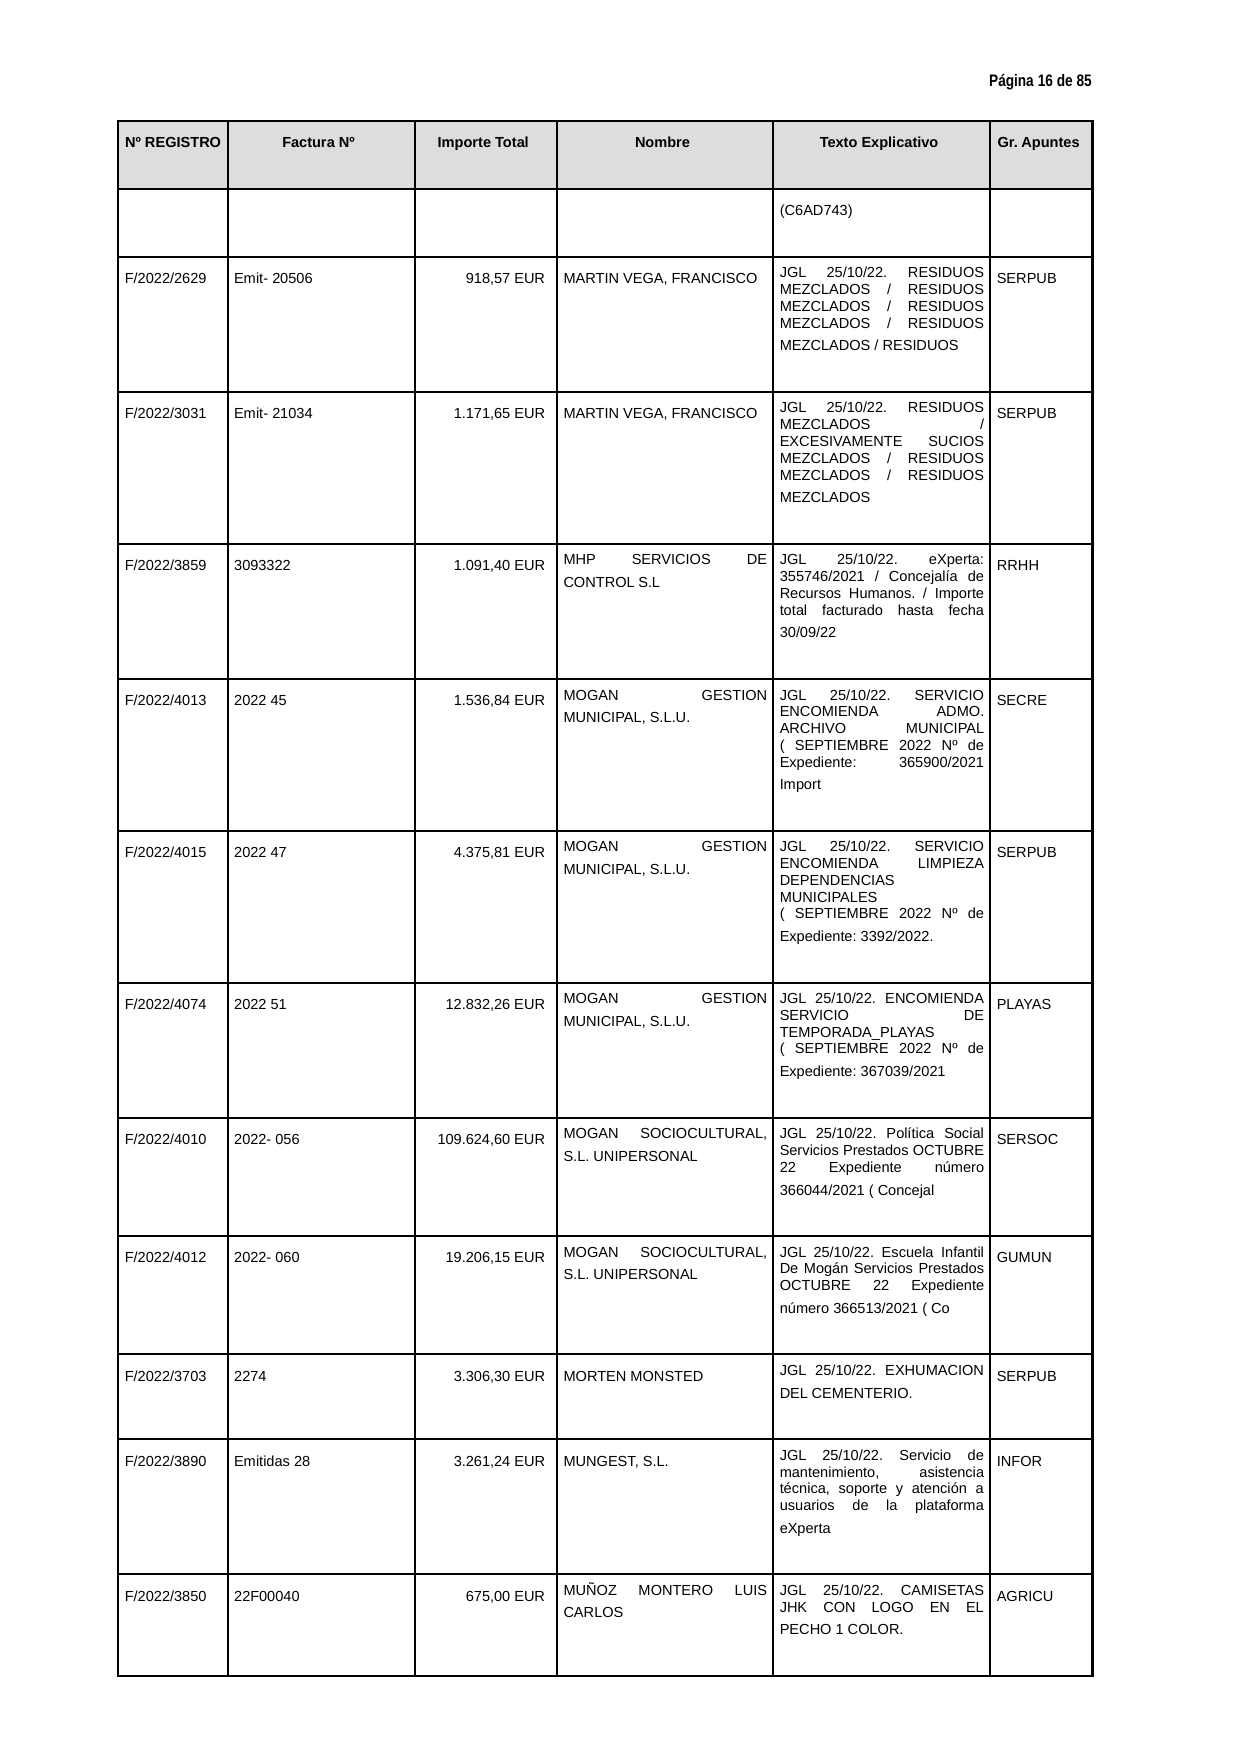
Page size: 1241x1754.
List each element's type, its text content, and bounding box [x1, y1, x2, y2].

table_cell F/2022/3703 [119, 1355, 227, 1438]
table_cell MOGAN SOCIOCULTURAL, S.L. UNIPERSONAL [558, 1119, 772, 1235]
table_cell [558, 190, 772, 256]
table_cell 1.091,40 EUR [416, 545, 556, 678]
table_cell JGL 25/10/22. Servicio de mantenimiento, asistencia técnica, soporte y atención a usuarios de la plataforma eXperta [774, 1440, 989, 1573]
table_cell 918,57 EUR [416, 258, 556, 391]
table_cell (C6AD743) [774, 190, 989, 256]
table_cell JGL 25/10/22. EXHUMACION DEL CEMENTERIO. [774, 1355, 989, 1438]
table_cell PLAYAS [991, 984, 1091, 1117]
table_cell AGRICU [991, 1575, 1091, 1675]
table_cell SERPUB [991, 258, 1091, 391]
table_cell [229, 190, 414, 256]
table_cell MOGAN GESTION MUNICIPAL, S.L.U. [558, 832, 772, 982]
table_cell F/2022/4013 [119, 680, 227, 830]
table_cell F/2022/3850 [119, 1575, 227, 1675]
table_cell F/2022/4012 [119, 1237, 227, 1353]
table_cell F/2022/3859 [119, 545, 227, 678]
table_header Nombre [558, 122, 772, 188]
table_cell Emit- 21034 [229, 393, 414, 543]
table_cell JGL 25/10/22. CAMISETAS JHK CON LOGO EN EL PECHO 1 COLOR. [774, 1575, 989, 1675]
table_header Importe Total [416, 122, 556, 188]
table_cell 675,00 EUR [416, 1575, 556, 1675]
table_cell 2022 51 [229, 984, 414, 1117]
table_cell 2022 47 [229, 832, 414, 982]
table_cell 12.832,26 EUR [416, 984, 556, 1117]
table_cell JGL 25/10/22. Política Social Servicios Prestados OCTUBRE 22 Expediente número 366044/2021 ( Concejal [774, 1119, 989, 1235]
table_cell MUNGEST, S.L. [558, 1440, 772, 1573]
table_cell 3093322 [229, 545, 414, 678]
table_cell F/2022/3031 [119, 393, 227, 543]
table_cell GUMUN [991, 1237, 1091, 1353]
table_cell MHP SERVICIOS DE CONTROL S.L [558, 545, 772, 678]
table_cell 3.306,30 EUR [416, 1355, 556, 1438]
table_cell F/2022/4015 [119, 832, 227, 982]
table_cell 22F00040 [229, 1575, 414, 1675]
table_cell 4.375,81 EUR [416, 832, 556, 982]
table_cell MOGAN SOCIOCULTURAL, S.L. UNIPERSONAL [558, 1237, 772, 1353]
table_cell 2022 45 [229, 680, 414, 830]
table_cell 3.261,24 EUR [416, 1440, 556, 1573]
table_cell 1.171,65 EUR [416, 393, 556, 543]
table_cell F/2022/3890 [119, 1440, 227, 1573]
table_cell [119, 190, 227, 256]
table_cell JGL 25/10/22. Escuela Infantil De Mogán Servicios Prestados OCTUBRE 22 Expediente número 366513/2021 ( Co [774, 1237, 989, 1353]
table_header Nº REGISTRO [119, 122, 227, 188]
table_cell MUÑOZ MONTERO LUIS CARLOS [558, 1575, 772, 1675]
table_header Factura Nº [229, 122, 414, 188]
table_cell MOGAN GESTION MUNICIPAL, S.L.U. [558, 984, 772, 1117]
table_cell F/2022/4074 [119, 984, 227, 1117]
table_cell 19.206,15 EUR [416, 1237, 556, 1353]
table_cell SERPUB [991, 393, 1091, 543]
table_header Gr. Apuntes [991, 122, 1091, 188]
table_cell Emitidas 28 [229, 1440, 414, 1573]
table_cell SERPUB [991, 832, 1091, 982]
table_cell JGL 25/10/22. RESIDUOS MEZCLADOS / RESIDUOS MEZCLADOS / RESIDUOS MEZCLADOS / RESIDUOS MEZCLADOS / RESIDUOS [774, 258, 989, 391]
table_cell MORTEN MONSTED [558, 1355, 772, 1438]
table_cell JGL 25/10/22. SERVICIO ENCOMIENDA ADMO. ARCHIVO MUNICIPAL ( SEPTIEMBRE 2022 Nº de Expediente: 365900/2021 Import [774, 680, 989, 830]
table_cell JGL 25/10/22. ENCOMIENDA SERVICIO DE TEMPORADA_PLAYAS ( SEPTIEMBRE 2022 Nº de Expediente: 367039/2021 [774, 984, 989, 1117]
table_cell SERSOC [991, 1119, 1091, 1235]
table_cell SECRE [991, 680, 1091, 830]
table_header Texto Explicativo [774, 122, 989, 188]
table_cell MARTIN VEGA, FRANCISCO [558, 393, 772, 543]
table_cell JGL 25/10/22. RESIDUOS MEZCLADOS / EXCESIVAMENTE SUCIOS MEZCLADOS / RESIDUOS MEZCLADOS / RESIDUOS MEZCLADOS [774, 393, 989, 543]
table_cell JGL 25/10/22. eXperta: 355746/2021 / Concejalía de Recursos Humanos. / Importe total facturado hasta fecha 30/09/22 [774, 545, 989, 678]
table_cell [991, 190, 1091, 256]
table_cell [416, 190, 556, 256]
table_cell 109.624,60 EUR [416, 1119, 556, 1235]
table_cell RRHH [991, 545, 1091, 678]
table_cell F/2022/2629 [119, 258, 227, 391]
table_cell 1.536,84 EUR [416, 680, 556, 830]
table_cell Emit- 20506 [229, 258, 414, 391]
table_cell SERPUB [991, 1355, 1091, 1438]
table_cell F/2022/4010 [119, 1119, 227, 1235]
table_cell 2274 [229, 1355, 414, 1438]
table_cell 2022- 060 [229, 1237, 414, 1353]
table_cell 2022- 056 [229, 1119, 414, 1235]
table_cell INFOR [991, 1440, 1091, 1573]
table_cell MARTIN VEGA, FRANCISCO [558, 258, 772, 391]
table_cell JGL 25/10/22. SERVICIO ENCOMIENDA LIMPIEZA DEPENDENCIAS MUNICIPALES ( SEPTIEMBRE 2022 Nº de Expediente: 3392/2022. [774, 832, 989, 982]
table_cell MOGAN GESTION MUNICIPAL, S.L.U. [558, 680, 772, 830]
